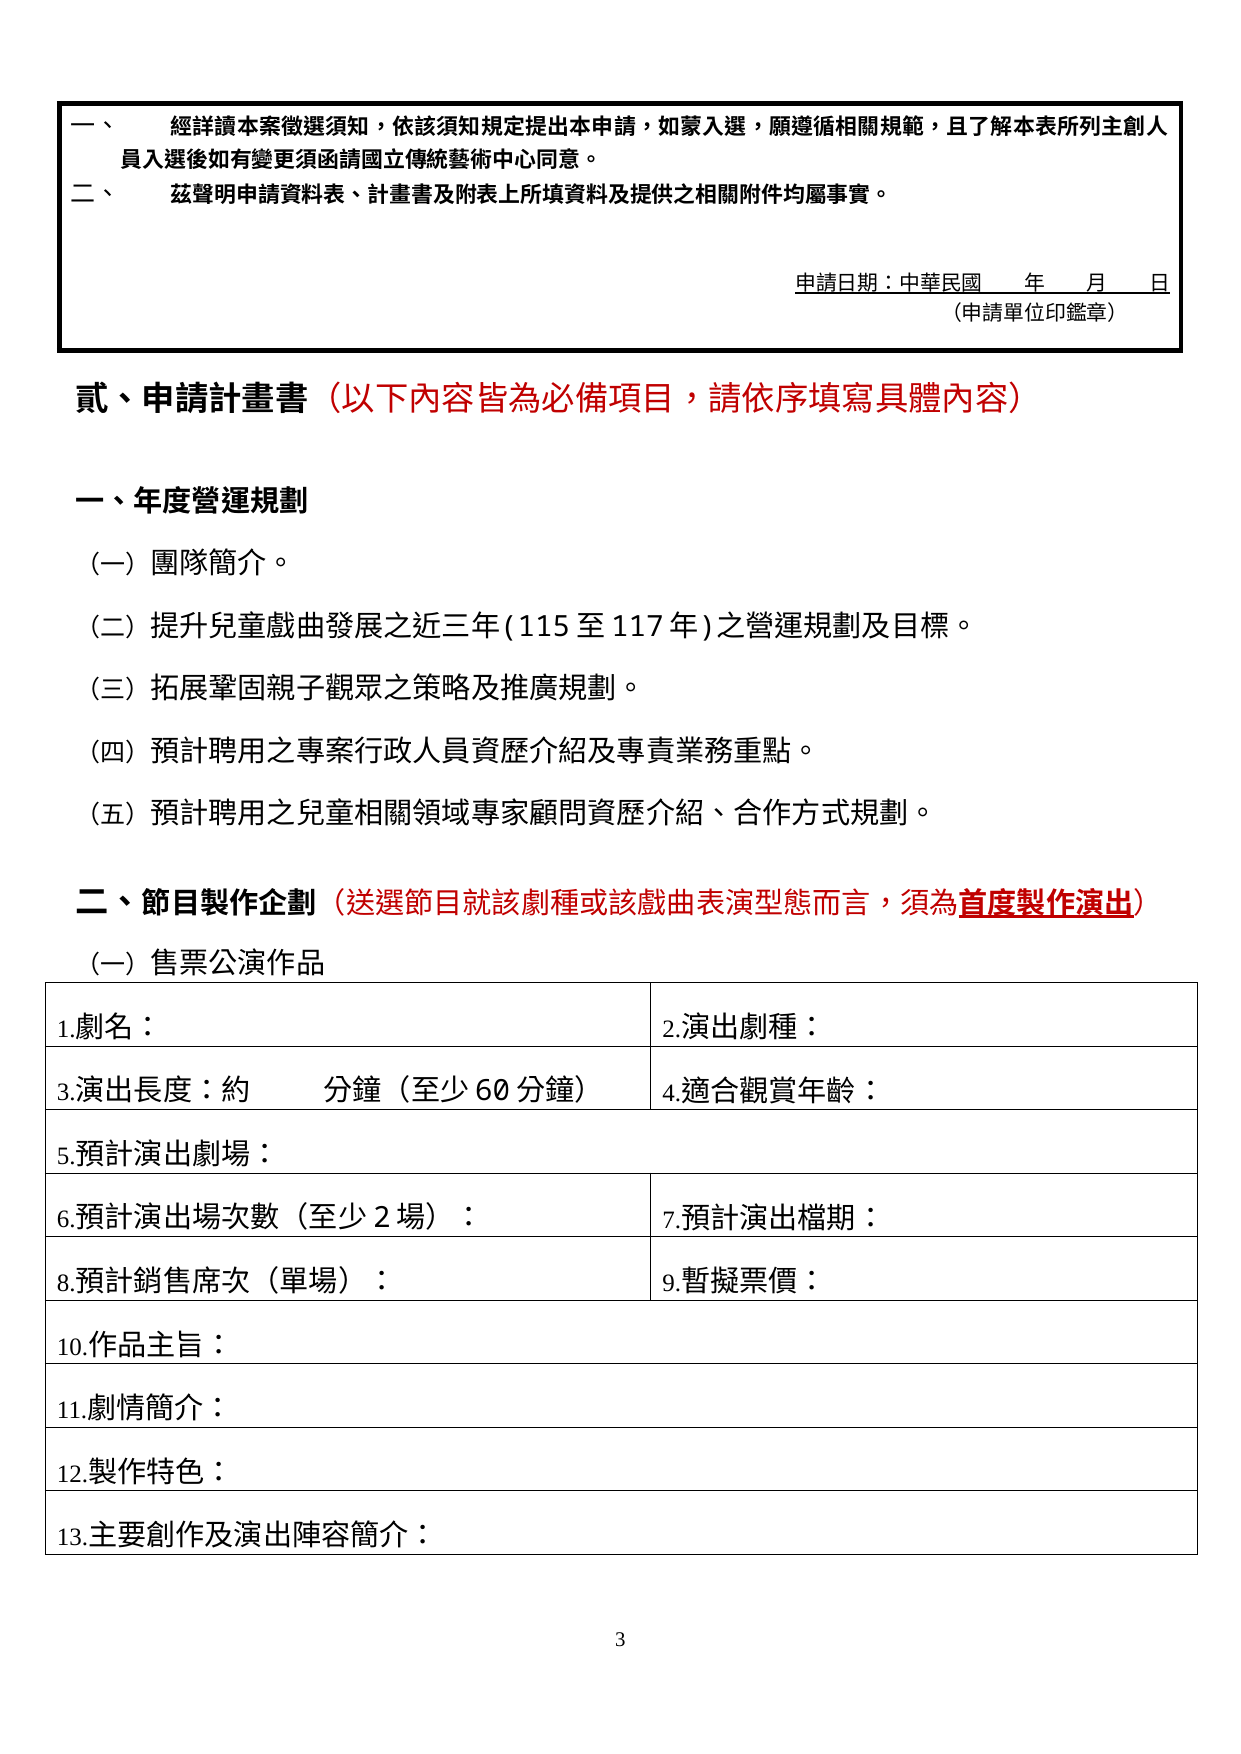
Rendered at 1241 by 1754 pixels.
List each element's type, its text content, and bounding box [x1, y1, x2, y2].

table_cell 適合觀賞年齡： [651, 1047, 1197, 1109]
text 貳、申請計畫書（以下內容皆為必備項目，請依序填寫具體內容） [75, 371, 1165, 419]
table_cell 作品主旨： [46, 1301, 1197, 1363]
table_header 劇名： [46, 983, 650, 1046]
list 團隊簡介。 [75, 519, 1165, 582]
table_cell 預計演出劇場： [46, 1110, 1197, 1173]
table_cell 製作特色： [46, 1428, 1197, 1490]
list 提升兒童戲曲發展之近三年(115至117年)之營運規劃及目標。 [75, 582, 1165, 644]
table_cell 暫擬票價： [651, 1237, 1197, 1300]
table_header 演出劇種： [651, 983, 1197, 1046]
table_cell 預計演出場次數（至少2場）： [46, 1174, 650, 1236]
text 二、節目製作企劃（送選節目就該劇種或該戲曲表演型態而言，須為首度製作演出） [75, 857, 1165, 919]
text 一、年度營運規劃 [75, 457, 1165, 519]
table_cell 經詳讀本案徵選須知，依該須知規定提出本申請，如蒙入選，願遵循相關規範，且了解本表所列主創人員入選後如有變更須函請國立傳統藝術中心同意。 茲聲明申請資料表、計畫書及附表上所填資料及提供之相關附件均屬事實。 申請日期：中華民國 年 月 日 （申請單位印鑑章） [62, 106, 1179, 348]
list 售票公演作品 [75, 919, 1165, 982]
table_cell 劇情簡介： [46, 1364, 1197, 1427]
table_cell 主要創作及演出陣容簡介： 前後場預估人數：前場 人、後場 人。 製作人 編劇（須附合作意向書） 導演（須附合作意向書） 音樂設計/編腔（須附合作意向書） 主要演出者（須附合作意向書） 合作改編之作家及作品簡介（如與兒童文學、繪本作家或文學家進行合作才需填寫，須附授權證明或合作意向書） [46, 1491, 1197, 1554]
table_cell 預計演出檔期： [651, 1174, 1197, 1236]
list 預計聘用之兒童相關領域專家顧問資歷介紹、合作方式規劃。 [75, 769, 1165, 832]
table_cell 演出長度：約 分鐘（至少60分鐘） [46, 1047, 650, 1109]
table_cell 預計銷售席次（單場）： [46, 1237, 650, 1300]
list 預計聘用之專案行政人員資歷介紹及專責業務重點。 [75, 707, 1165, 769]
list 拓展鞏固親子觀眾之策略及推廣規劃。 [75, 644, 1165, 707]
